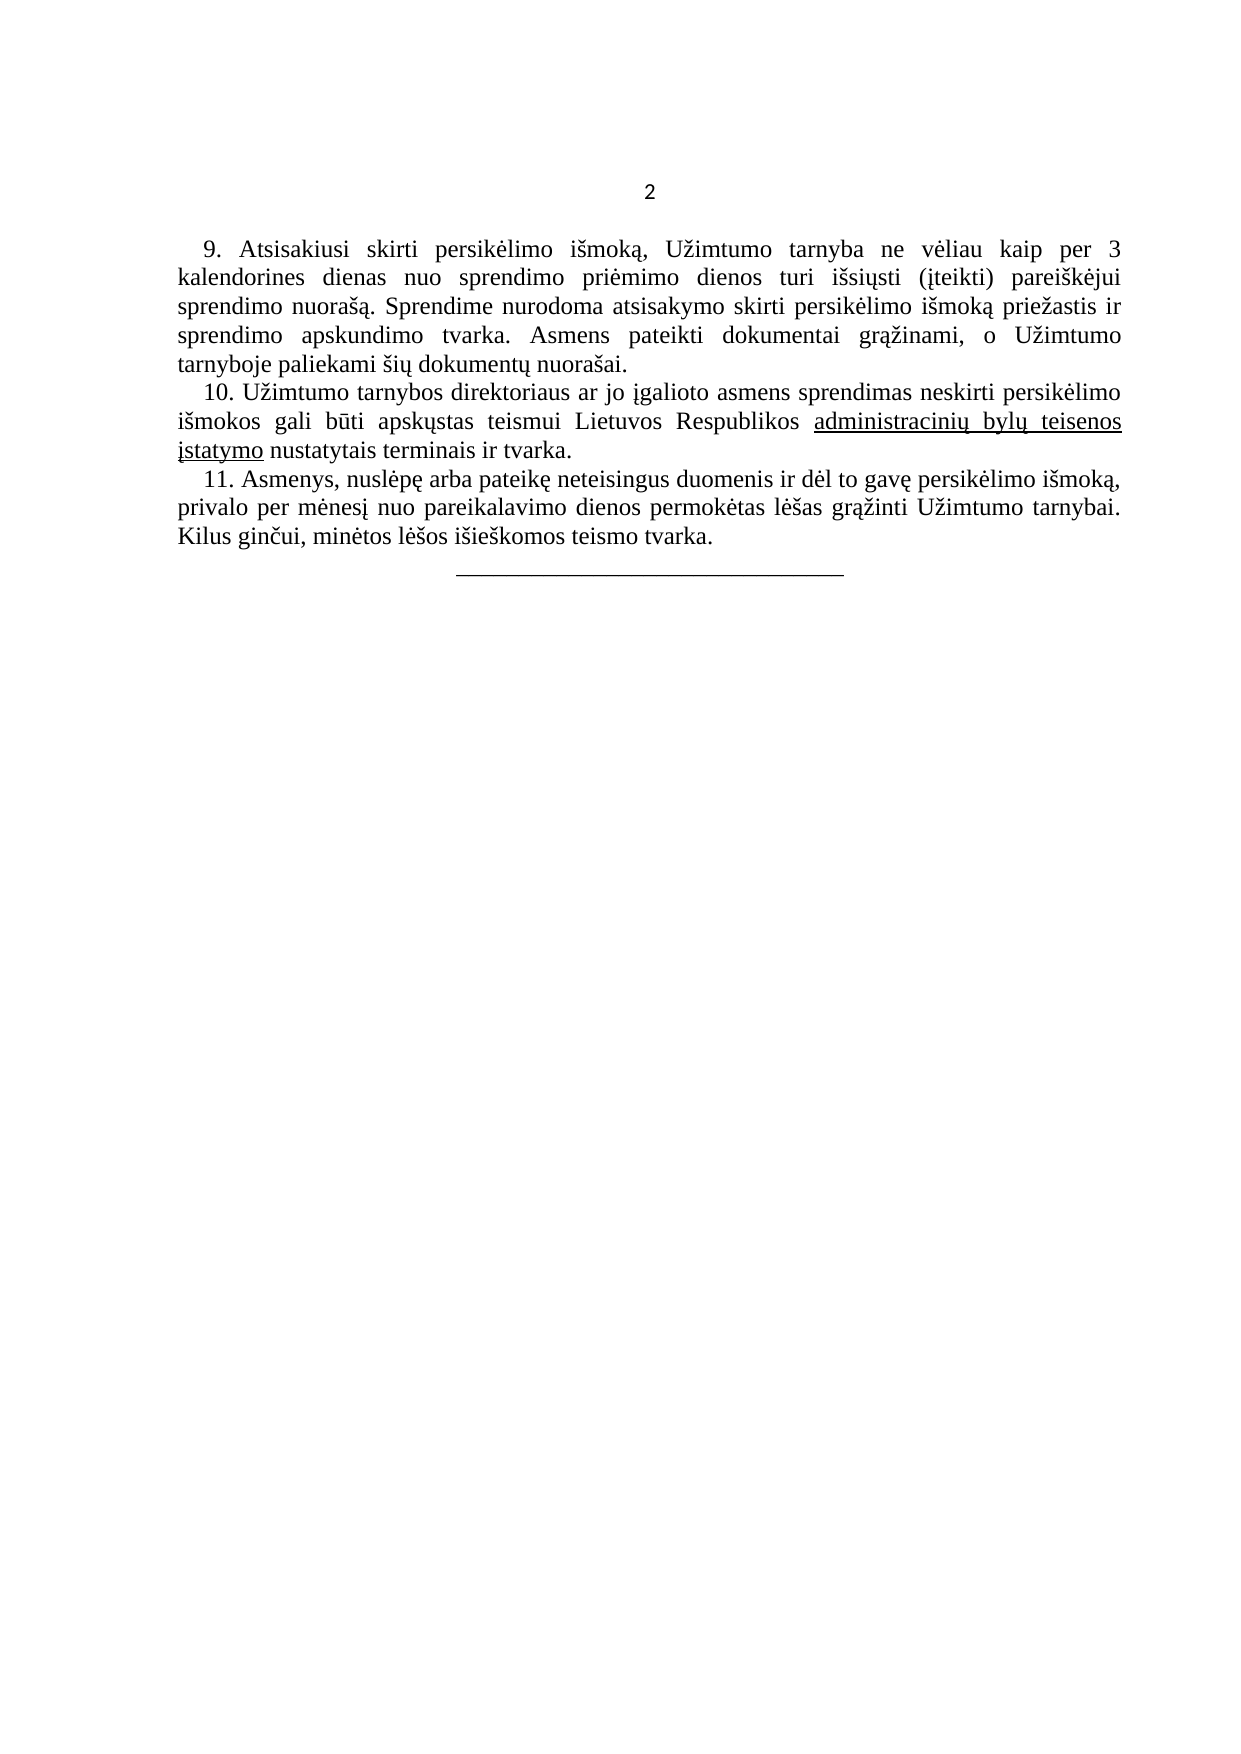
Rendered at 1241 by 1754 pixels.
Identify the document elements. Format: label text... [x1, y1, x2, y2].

text 10. Užimtumo tarnybos direktoriaus ar jo įgalioto asmens sprendimas neskirti persikėlimo išmokos gali būti apskųstas teismui Lietuvos Respublikos administracinių bylų teisenos įstatymo nustatytais terminais ir tvarka. [177, 377, 1122, 464]
text 9. Atsisakiusi skirti persikėlimo išmoką, Užimtumo tarnyba ne vėliau kaip per 3 kalendorines dienas nuo sprendimo priėmimo dienos turi išsiųsti (įteikti) pareiškėjui sprendimo nuorašą. Sprendime nurodoma atsisakymo skirti persikėlimo išmoką priežastis ir sprendimo apskundimo tvarka. Asmens pateikti dokumentai grąžinami, o Užimtumo tarnyboje paliekami šių dokumentų nuorašai. [177, 234, 1122, 377]
text _______________________________ [177, 550, 1122, 579]
text 11. Asmenys, nuslėpę arba pateikę neteisingus duomenis ir dėl to gavę persikėlimo išmoką, privalo per mėnesį nuo pareikalavimo dienos permokėtas lėšas grąžinti Užimtumo tarnybai. Kilus ginčui, minėtos lėšos išieškomos teismo tvarka. [177, 464, 1122, 550]
